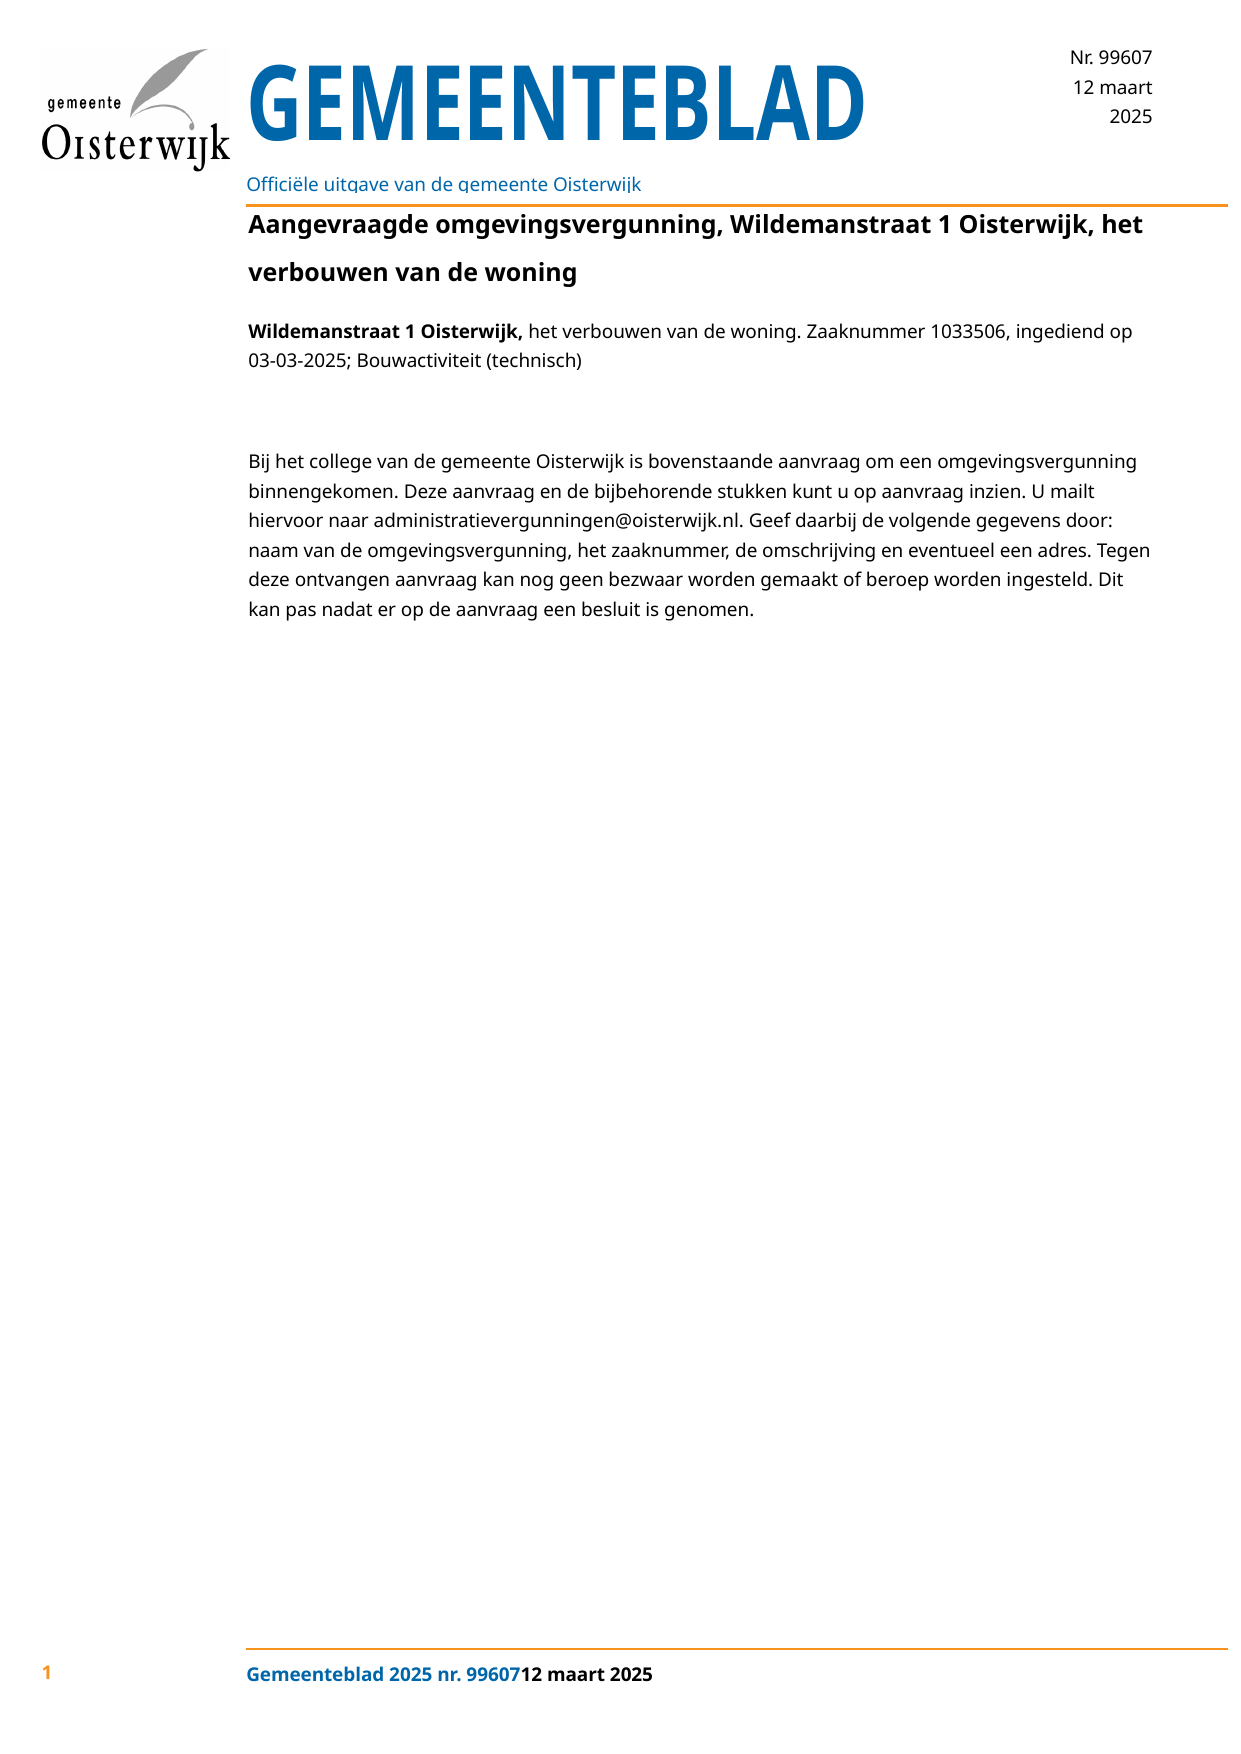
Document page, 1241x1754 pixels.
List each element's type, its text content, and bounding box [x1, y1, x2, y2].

text Aangevraagde omgevingsvergunning, Wildemanstraat 1 Oisterwijk, het verbouwen van de woning [248, 207, 1152, 288]
text Bij het college van de gemeente Oisterwijk is bovenstaande aanvraag om een omgevingsvergunning binnengekomen. Deze aanvraag en de bijbehorende stukken kunt u op aanvraag inzien. U mailt hiervoor naar administratievergunningen@oisterwijk.nl. Geef daarbij de volgende gegevens door: naam van de omgevingsvergunning, het zaaknummer, de omschrijving en eventueel een adres. Tegen deze ontvangen aanvraag kan nog geen bezwaar worden gemaakt of beroep worden ingesteld. Dit kan pas nadat er op de aanvraag een besluit is genomen. [248, 448, 1152, 622]
text Wildemanstraat 1 Oisterwijk, het verbouwen van de woning. Zaaknummer 1033506, ingediend op 03-03-2025; Bouwactiviteit (technisch) [248, 318, 1152, 373]
picture [41, 47, 231, 172]
